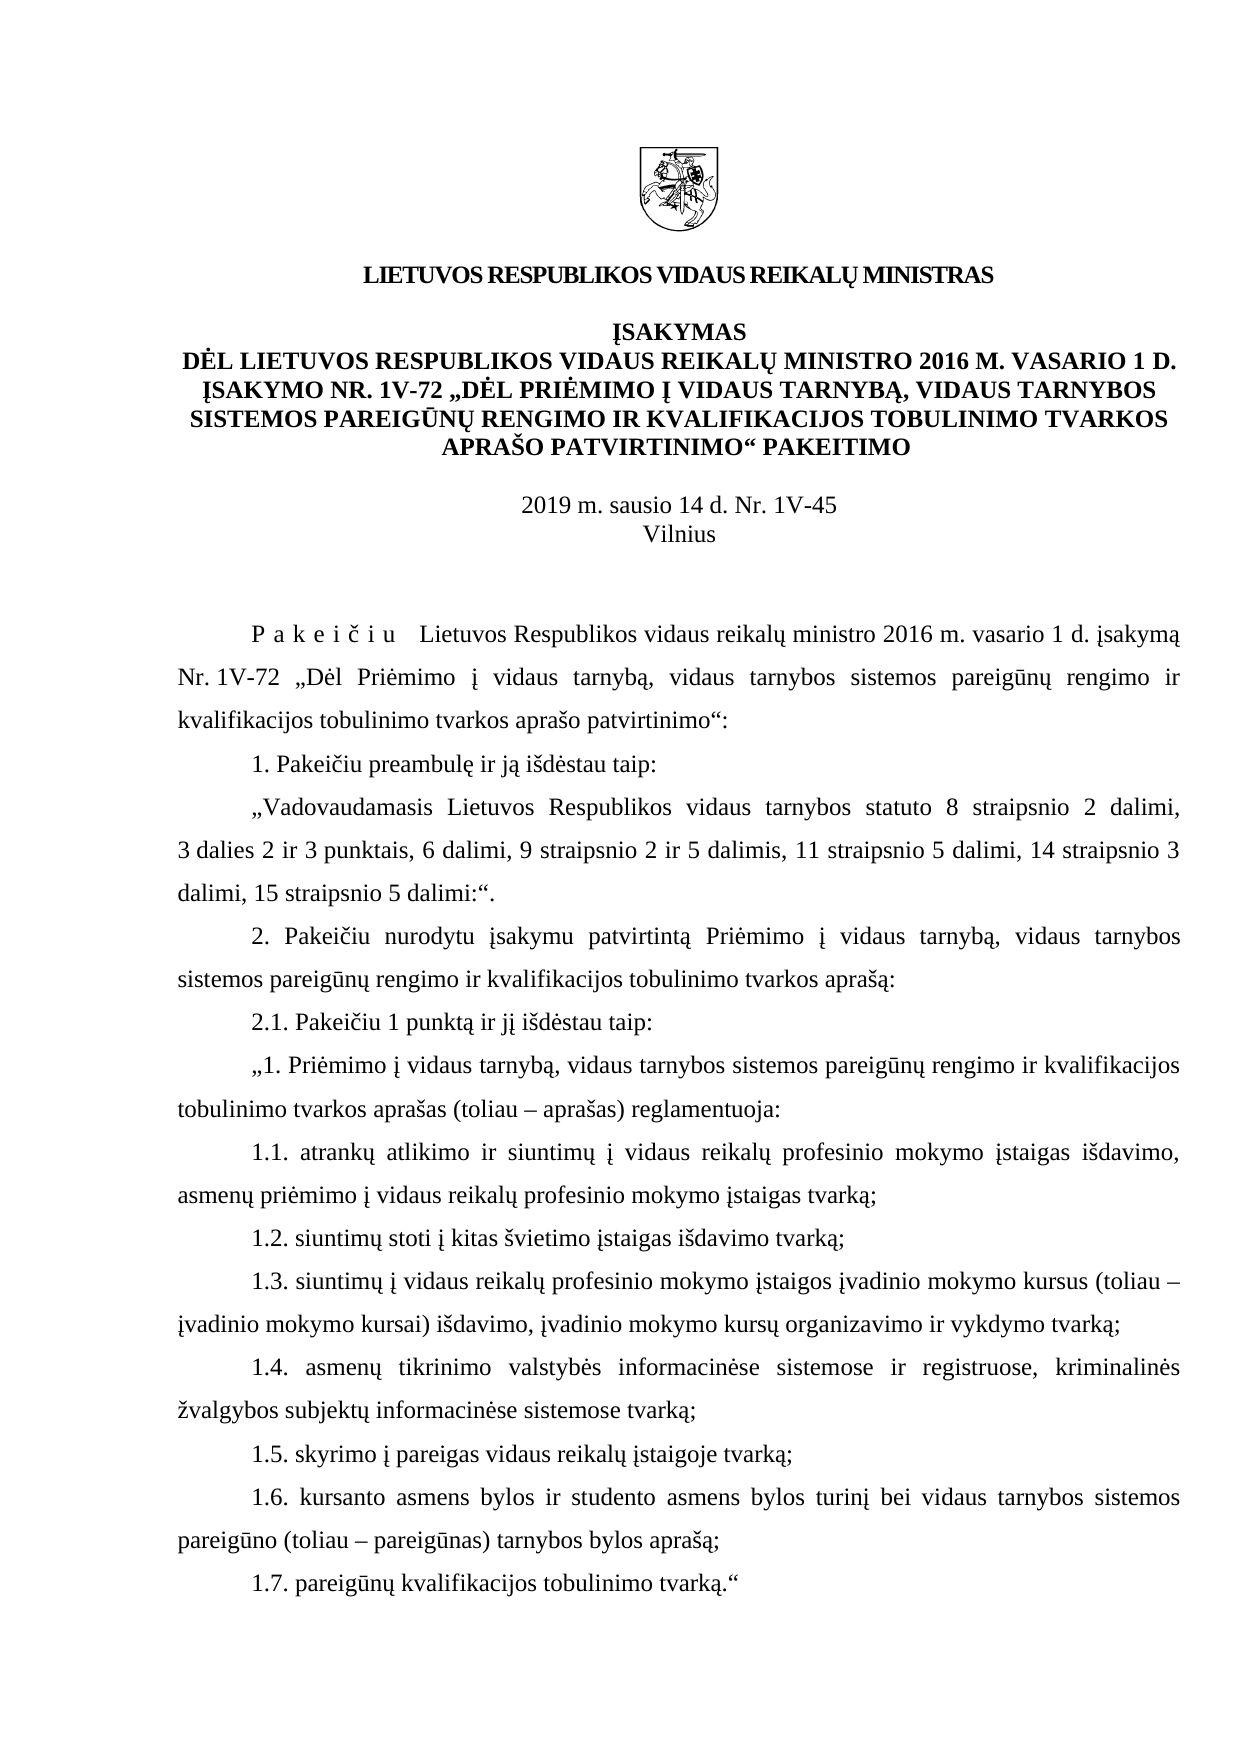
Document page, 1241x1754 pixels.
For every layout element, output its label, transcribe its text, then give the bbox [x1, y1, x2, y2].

text 2019 m. sausio 14 d. Nr. 1V-45 [177, 490, 1181, 519]
text 2.1. Pakeičiu 1 punktą ir jį išdėstau taip: [177, 1007, 1181, 1036]
text 1.4. asmenų tikrinimo valstybės informacinėse sistemose ir registruose, kriminalinės žvalgybos subjektų informacinėse sistemose tvarką; [177, 1352, 1181, 1424]
text Pakeičiu Lietuvos Respublikos vidaus reikalų ministro 2016 m. vasario 1 d. įsakymą Nr. 1V-72 „Dėl Priėmimo į vidaus tarnybą, vidaus tarnybos sistemos pareigūnų rengimo ir kvalifikacijos tobulinimo tvarkos aprašo patvirtinimo“: [177, 619, 1181, 734]
text „1. Priėmimo į vidaus tarnybą, vidaus tarnybos sistemos pareigūnų rengimo ir kvalifikacijos tobulinimo tvarkos aprašas (toliau – aprašas) reglamentuoja: [177, 1051, 1181, 1122]
text 1.3. siuntimų į vidaus reikalų profesinio mokymo įstaigos įvadinio mokymo kursus (toliau – įvadinio mokymo kursai) išdavimo, įvadinio mokymo kursų organizavimo ir vykdymo tvarką; [177, 1266, 1181, 1338]
text „Vadovaudamasis Lietuvos Respublikos vidaus tarnybos statuto 8 straipsnio 2 dalimi, 3 dalies 2 ir 3 punktais, 6 dalimi, 9 straipsnio 2 ir 5 dalimis, 11 straipsnio 5 dalimi, 14 straipsnio 3 dalimi, 15 straipsnio 5 dalimi:“. [177, 792, 1181, 907]
text 1.5. skyrimo į pareigas vidaus reikalų įstaigoje tvarką; [177, 1439, 1181, 1467]
text ĮSAKYMAS [177, 317, 1181, 346]
text 1.7. pareigūnų kvalifikacijos tobulinimo tvarką.“ [177, 1568, 1181, 1597]
text 1.2. siuntimų stoti į kitas švietimo įstaigas išdavimo tvarką; [177, 1223, 1181, 1252]
text 1.1. atrankų atlikimo ir siuntimų į vidaus reikalų profesinio mokymo įstaigas išdavimo, asmenų priėmimo į vidaus reikalų profesinio mokymo įstaigas tvarką; [177, 1137, 1181, 1209]
text 1.6. kursanto asmens bylos ir studento asmens bylos turinį bei vidaus tarnybos sistemos pareigūno (toliau – pareigūnas) tarnybos bylos aprašą; [177, 1482, 1181, 1554]
text DĖL LIETUVOS RESPUBLIKOS VIDAUS REIKALŲ MINISTRO 2016 M. VASARIO 1 D. ĮSAKYMO NR. 1V-72 „DĖL PRIĖMIMO Į VIDAUS TARNYBĄ, VIDAUS TARNYBOS SISTEMOS PAREIGŪNŲ RENGIMO IR KVALIFIKACIJOS TOBULINIMO TVARKOS APRAŠO PATVIRTINIMO“ PAkeitimo [177, 346, 1181, 461]
text Vilnius [177, 519, 1181, 547]
text 2. Pakeičiu nurodytu įsakymu patvirtintą Priėmimo į vidaus tarnybą, vidaus tarnybos sistemos pareigūnų rengimo ir kvalifikacijos tobulinimo tvarkos aprašą: [177, 921, 1181, 993]
text 1. Pakeičiu preambulę ir ją išdėstau taip: [177, 749, 1181, 777]
text LIETUVOS RESPUBLIKOS VIDAUS REIKALŲ MINISTRAS [177, 260, 1181, 289]
